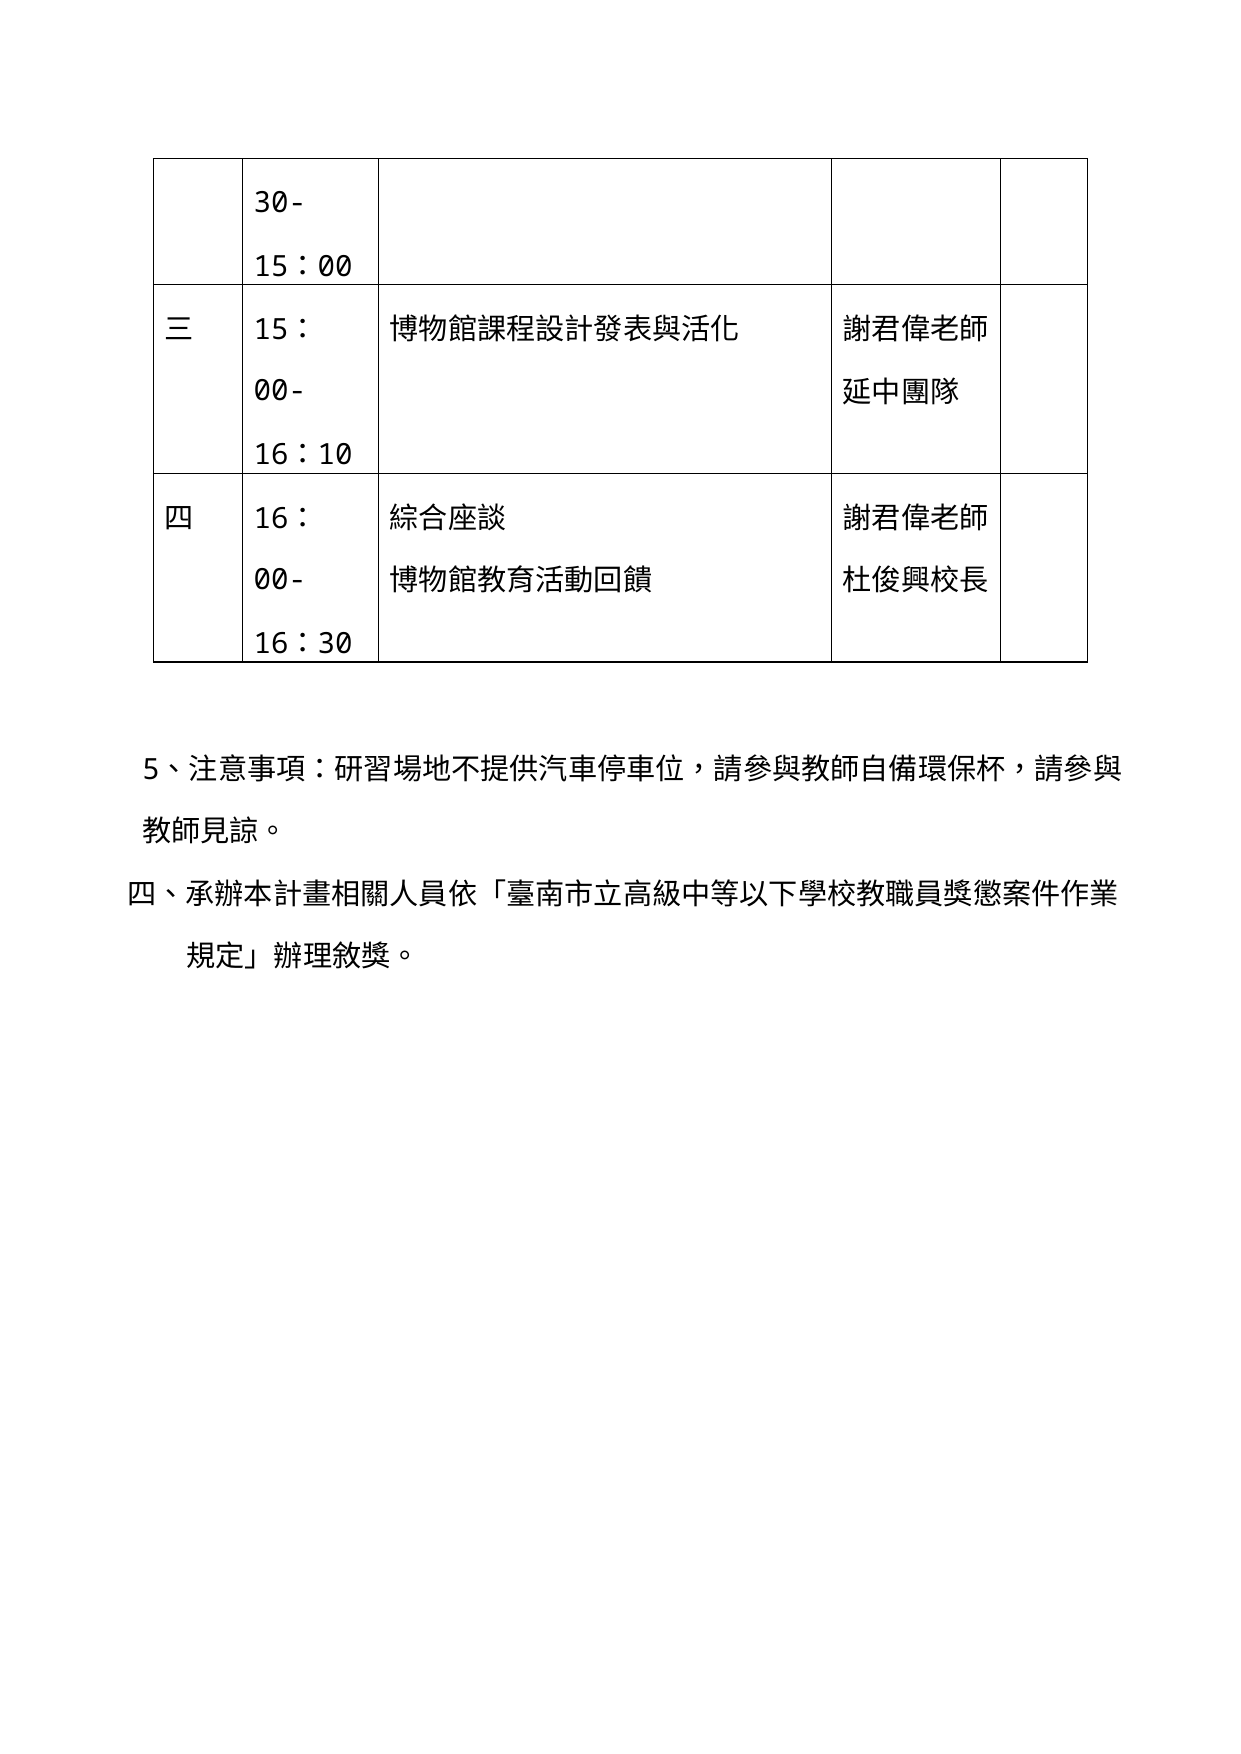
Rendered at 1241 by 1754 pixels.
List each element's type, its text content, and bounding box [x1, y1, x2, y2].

table_cell 謝君偉老師 杜俊興校長 [832, 474, 1000, 661]
table_cell 30-15：00 [243, 159, 378, 284]
table_cell 謝君偉老師 延中團隊 [832, 285, 1000, 473]
table_cell 綜合座談 博物館教育活動回饋 [379, 474, 831, 661]
table_cell 四 [154, 474, 242, 661]
table_cell [379, 159, 831, 284]
text 四、承辦本計畫相關人員依「臺南市立高級中等以下學校教職員獎懲案件作業規定」辦理敘獎。 [127, 850, 1128, 975]
text 5、注意事項：研習場地不提供汽車停車位，請參與教師自備環保杯，請參與教師見諒。 [142, 725, 1128, 850]
table_cell 16：00-16：30 [243, 474, 378, 661]
table_cell 15：00-16：10 [243, 285, 378, 473]
table_cell [1001, 285, 1087, 473]
table_cell [832, 159, 1000, 284]
table_cell 博物館課程設計發表與活化 [379, 285, 831, 473]
table_cell 三 [154, 285, 242, 473]
table_cell [1001, 159, 1087, 284]
table_cell [1001, 474, 1087, 661]
table_cell [154, 159, 242, 284]
